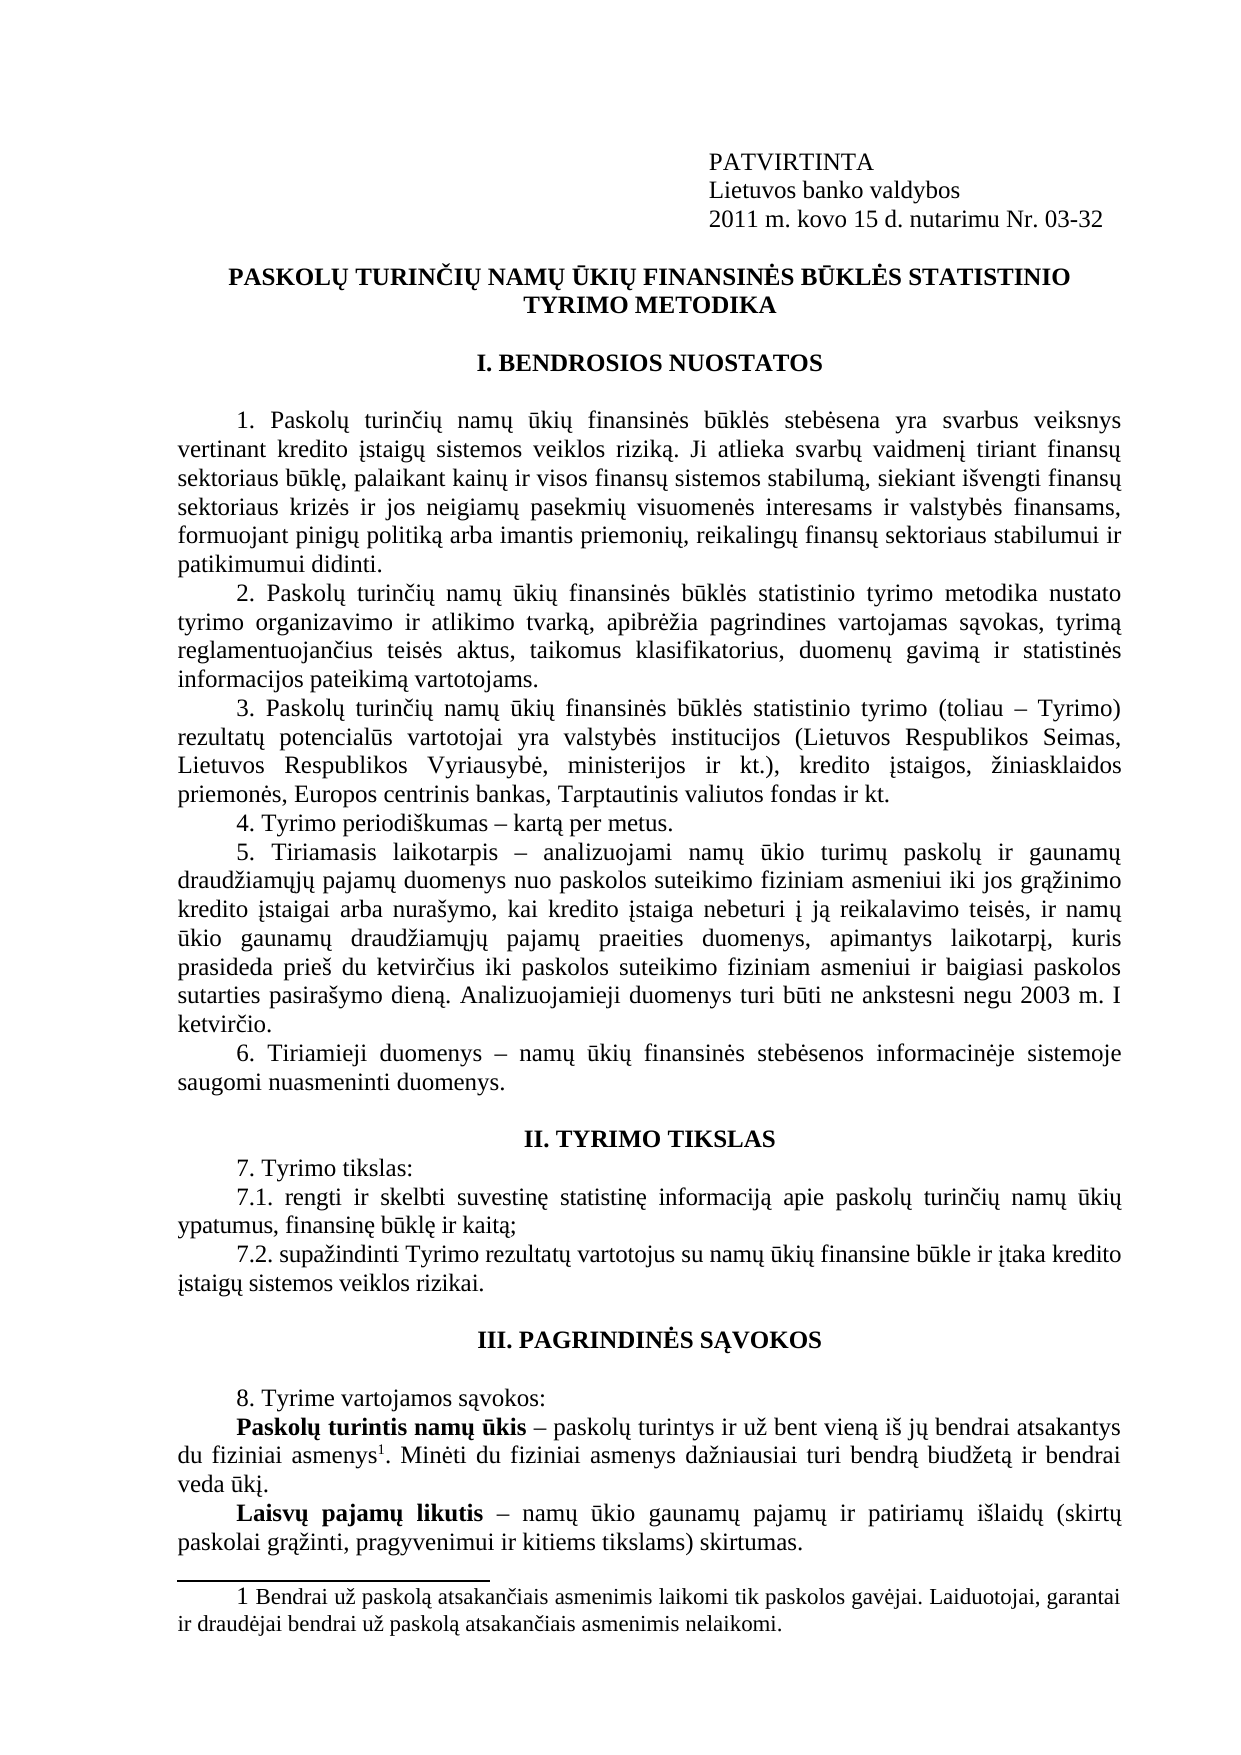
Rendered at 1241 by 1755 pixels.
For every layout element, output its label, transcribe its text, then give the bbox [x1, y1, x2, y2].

text I. BENDROSIOS NUOSTATOS [177, 348, 1122, 377]
text PASKOLŲ TURINČIŲ NAMŲ ŪKIŲ FINANSINĖS BŪKLĖS STATISTINIO TYRIMO METODIKA [177, 262, 1122, 319]
text Laisvų pajamų likutis – namų ūkio gaunamų pajamų ir patiriamų išlaidų (skirtų paskolai grąžinti, pragyvenimui ir kitiems tikslams) skirtumas. [177, 1498, 1122, 1556]
text 7. Tyrimo tikslas: [177, 1153, 1122, 1182]
text 8. Tyrime vartojamos sąvokos: [177, 1383, 1122, 1412]
text Lietuvos banko valdybos [177, 176, 1122, 204]
text 4. Tyrimo periodiškumas – kartą per metus. [177, 808, 1122, 837]
text 1. Paskolų turinčių namų ūkių finansinės būklės stebėsena yra svarbus veiksnys vertinant kredito įstaigų sistemos veiklos riziką. Ji atlieka svarbų vaidmenį tiriant finansų sektoriaus būklę, palaikant kainų ir visos finansų sistemos stabilumą, siekiant išvengti finansų sektoriaus krizės ir jos neigiamų pasekmių visuomenės interesams ir valstybės finansams, formuojant pinigų politiką arba imantis priemonių, reikalingų finansų sektoriaus stabilumui ir patikimumui didinti. [177, 406, 1122, 578]
text 5. Tiriamasis laikotarpis – analizuojami namų ūkio turimų paskolų ir gaunamų draudžiamųjų pajamų duomenys nuo paskolos suteikimo fiziniam asmeniui iki jos grąžinimo kredito įstaigai arba nurašymo, kai kredito įstaiga nebeturi į ją reikalavimo teisės, ir namų ūkio gaunamų draudžiamųjų pajamų praeities duomenys, apimantys laikotarpį, kuris prasideda prieš du ketvirčius iki paskolos suteikimo fiziniam asmeniui ir baigiasi paskolos sutarties pasirašymo dieną. Analizuojamieji duomenys turi būti ne ankstesni negu 2003 m. I ketvirčio. [177, 837, 1122, 1038]
text II. TYRIMO TIKSLAS [177, 1124, 1122, 1153]
text III. PAGRINDINĖS SĄVOKOS [177, 1326, 1122, 1354]
text Bendrai už paskolą atsakančiais asmenimis laikomi tik paskolos gavėjai. Laiduotojai, garantai ir draudėjai bendrai už paskolą atsakančiais asmenimis nelaikomi. [177, 1581, 1122, 1636]
text 6. Tiriamieji duomenys – namų ūkių finansinės stebėsenos informacinėje sistemoje saugomi nuasmeninti duomenys. [177, 1038, 1122, 1096]
text 7.1. rengti ir skelbti suvestinę statistinę informaciją apie paskolų turinčių namų ūkių ypatumus, finansinę būklę ir kaitą; [177, 1182, 1122, 1239]
text PATVIRTINTA [177, 147, 1122, 176]
text 2011 m. kovo 15 d. nutarimu Nr. 03-32 [177, 204, 1122, 233]
text 7.2. supažindinti Tyrimo rezultatų vartotojus su namų ūkių finansine būkle ir įtaka kredito įstaigų sistemos veiklos rizikai. [177, 1239, 1122, 1297]
text Paskolų turintis namų ūkis – paskolų turintys ir už bent vieną iš jų bendrai atsakantys du fiziniai asmenys. Minėti du fiziniai asmenys dažniausiai turi bendrą biudžetą ir bendrai veda ūkį. [177, 1412, 1122, 1498]
text 3. Paskolų turinčių namų ūkių finansinės būklės statistinio tyrimo (toliau – Tyrimo) rezultatų potencialūs vartotojai yra valstybės institucijos (Lietuvos Respublikos Seimas, Lietuvos Respublikos Vyriausybė, ministerijos ir kt.), kredito įstaigos, žiniasklaidos priemonės, Europos centrinis bankas, Tarptautinis valiutos fondas ir kt. [177, 693, 1122, 808]
text 2. Paskolų turinčių namų ūkių finansinės būklės statistinio tyrimo metodika nustato tyrimo organizavimo ir atlikimo tvarką, apibrėžia pagrindines vartojamas sąvokas, tyrimą reglamentuojančius teisės aktus, taikomus klasifikatorius, duomenų gavimą ir statistinės informacijos pateikimą vartotojams. [177, 578, 1122, 693]
